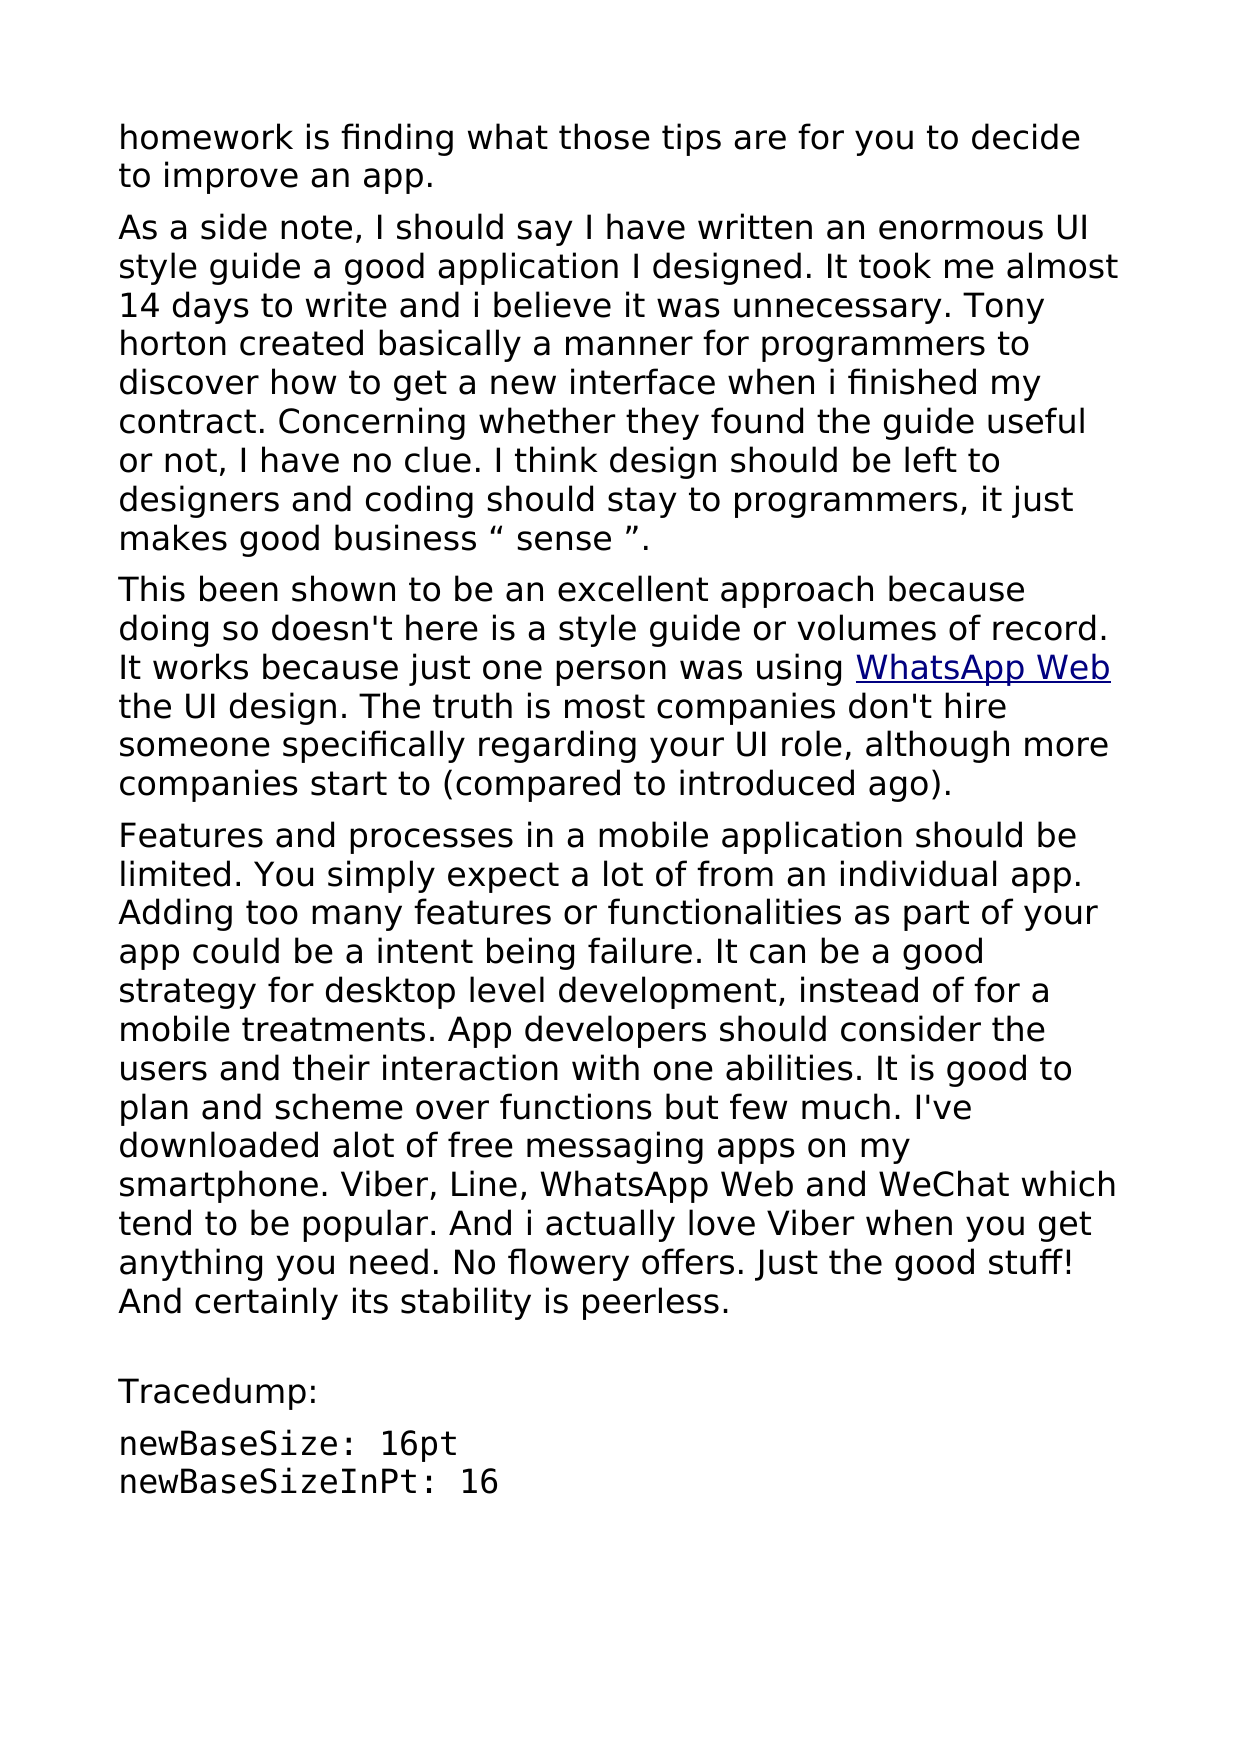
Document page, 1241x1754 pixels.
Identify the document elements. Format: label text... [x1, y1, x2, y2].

text newBaseSize: 16pt newBaseSizeInPt: 16 [118, 1424, 1122, 1502]
text homework is finding what those tips are for you to decide to improve an app. [118, 118, 1122, 196]
text This been shown to be an excellent approach because doing so doesn't here is a style guide or volumes of record. It works because just one person was using WhatsApp Web the UI design. The truth is most companies don't hire someone specifically regarding your UI role, although more companies start to (compared to introduced ago). [118, 571, 1122, 804]
text As a side note, I should say I have written an enormous UI style guide a good application I designed. It took me almost 14 days to write and i believe it was unnecessary. Tony horton created basically a manner for programmers to discover how to get a new interface when i finished my contract. Concerning whether they found the guide useful or not, I have no clue. I think design should be left to designers and coding should stay to programmers, it just makes good business “ sense ”. [118, 208, 1122, 558]
text Features and processes in a mobile application should be limited. You simply expect a lot of from an individual app. Adding too many features or functionalities as part of your app could be a intent being failure. It can be a good strategy for desktop level development, instead of for a mobile treatments. App developers should consider the users and their interaction with one abilities. It is good to plan and scheme over functions but few much. I've downloaded alot of free messaging apps on my smartphone. Viber, Line, WhatsApp Web and WeChat which tend to be popular. And i actually love Viber when you get anything you need. No flowery offers. Just the good stuff! And certainly its stability is peerless. [118, 816, 1122, 1321]
text Tracedump: [118, 1334, 1122, 1411]
